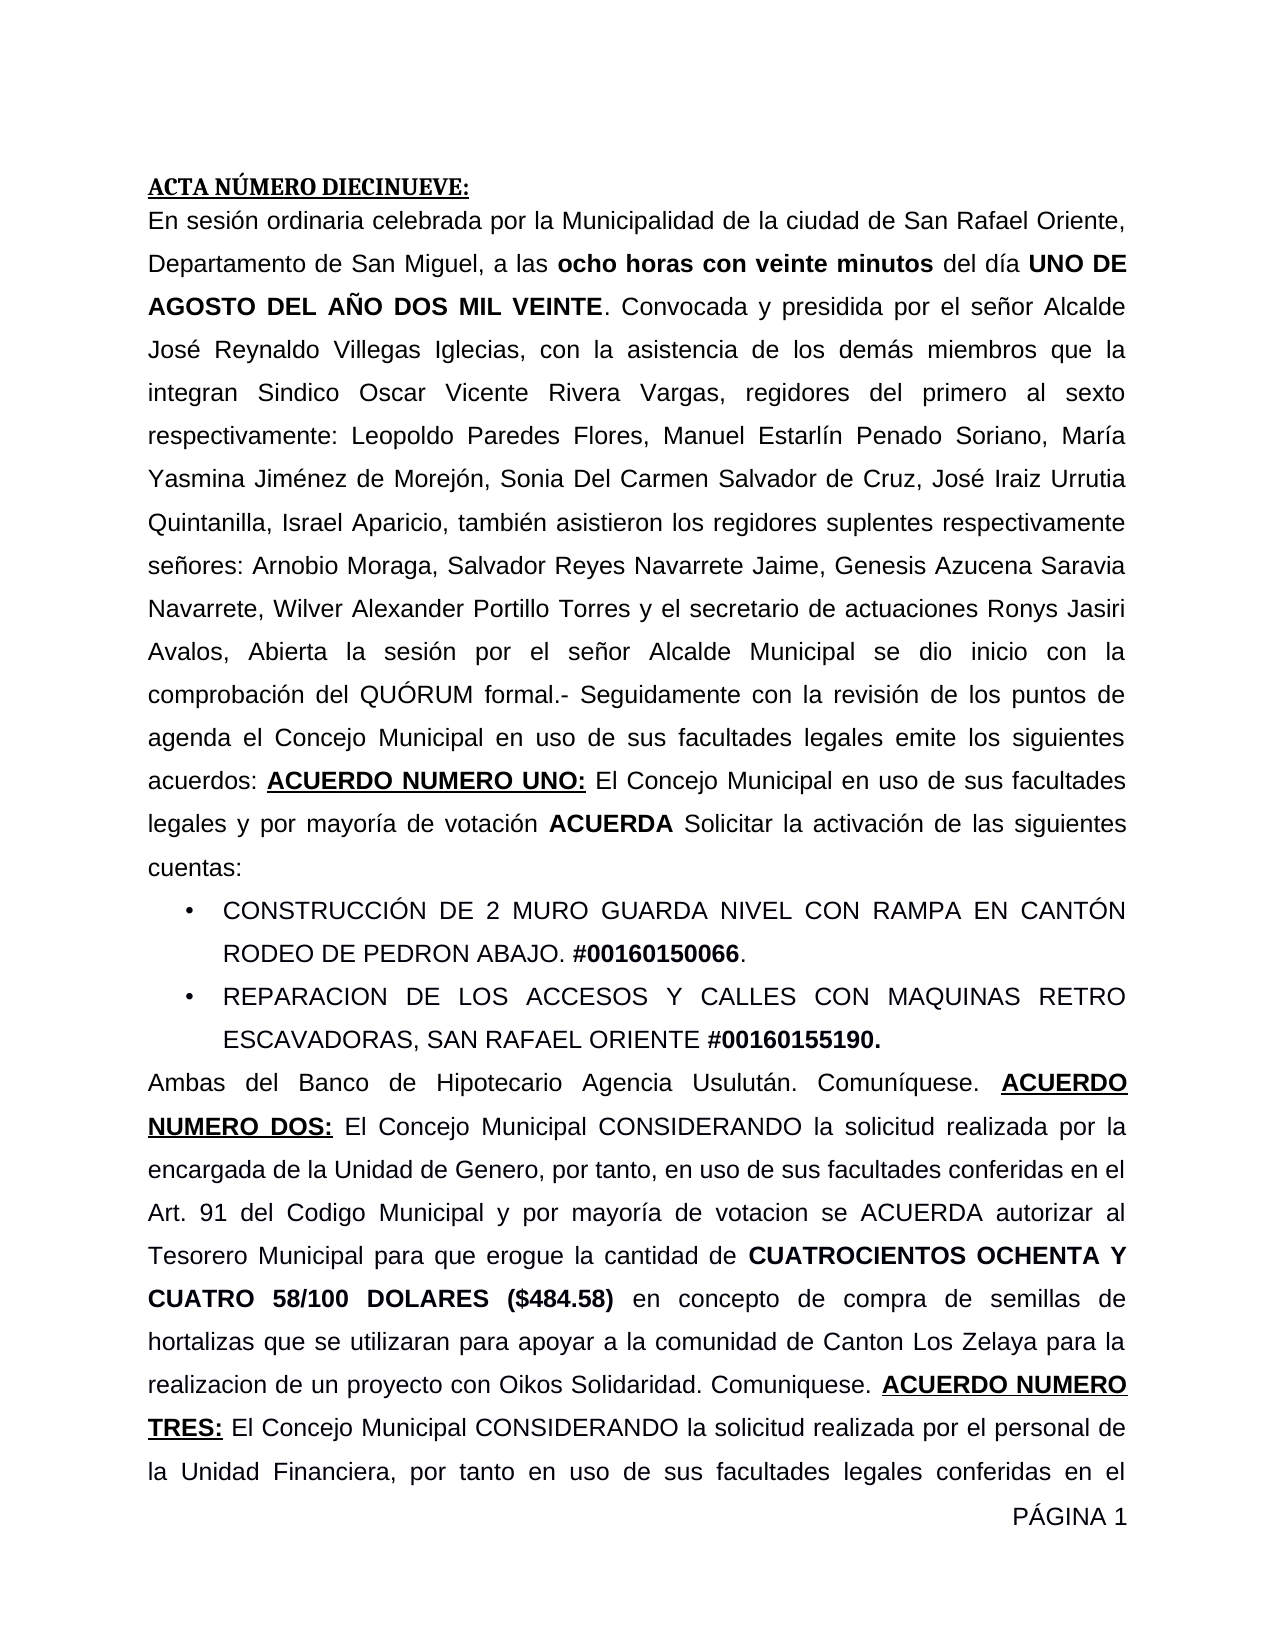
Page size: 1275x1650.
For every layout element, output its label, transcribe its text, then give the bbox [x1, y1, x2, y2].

subtitle ACTA NÚMERO DIECINUEVE: 01-08-2020 [148, 173, 1127, 201]
text Ambas del Banco de Hipotecario Agencia Usulután. Comuníquese. ACUERDO NUMERO DOS: El Concejo Municipal CONSIDERANDO la solicitud realizada por la encargada de la Unidad de Genero, por tanto, en uso de sus facultades conferidas en el Art. 91 del Codigo Municipal y por mayoría de votacion se ACUERDA autorizar al Tesorero Municipal para que erogue la cantidad de CUATROCIENTOS OCHENTA Y CUATRO 58/100 DOLARES ($484.58) en concepto de compra de semillas de hortalizas que se utilizaran para apoyar a la comunidad de Canton Los Zelaya para la realizacion de un proyecto con Oikos Solidaridad. Comuniquese. ACUERDO NUMERO TRES: El Concejo Municipal CONSIDERANDO la solicitud realizada por el personal de la Unidad Financiera, por tanto en uso de sus facultades legales conferidas en el [148, 1068, 1127, 1485]
list REPARACION DE LOS ACCESOS Y CALLES CON MAQUINAS RETRO ESCAVADORAS, SAN RAFAEL ORIENTE #00160155190. [185, 982, 1127, 1054]
list CONSTRUCCIÓN DE 2 MURO GUARDA NIVEL CON RAMPA EN CANTÓN RODEO DE PEDRON ABAJO. #00160150066. [185, 896, 1127, 968]
text En sesión ordinaria celebrada por la Municipalidad de la ciudad de San Rafael Oriente, Departamento de San Miguel, a las ocho horas con veinte minutos del día UNO DE AGOSTO DEL AÑO DOS MIL VEINTE. Convocada y presidida por el señor Alcalde José Reynaldo Villegas Iglecias, con la asistencia de los demás miembros que la integran Sindico Oscar Vicente Rivera Vargas, regidores del primero al sexto respectivamente: Leopoldo Paredes Flores, Manuel Estarlín Penado Soriano, María Yasmina Jiménez de Morejón, Sonia Del Carmen Salvador de Cruz, José Iraiz Urrutia Quintanilla, Israel Aparicio, también asistieron los regidores suplentes respectivamente señores: Arnobio Moraga, Salvador Reyes Navarrete Jaime, Genesis Azucena Saravia Navarrete, Wilver Alexander Portillo Torres y el secretario de actuaciones Ronys Jasiri Avalos, Abierta la sesión por el señor Alcalde Municipal se dio inicio con la comprobación del QUÓRUM formal.- Seguidamente con la revisión de los puntos de agenda el Concejo Municipal en uso de sus facultades legales emite los siguientes acuerdos: ACUERDO NUMERO UNO: El Concejo Municipal en uso de sus facultades legales y por mayoría de votación ACUERDA Solicitar la activación de las siguientes cuentas: [148, 206, 1127, 881]
